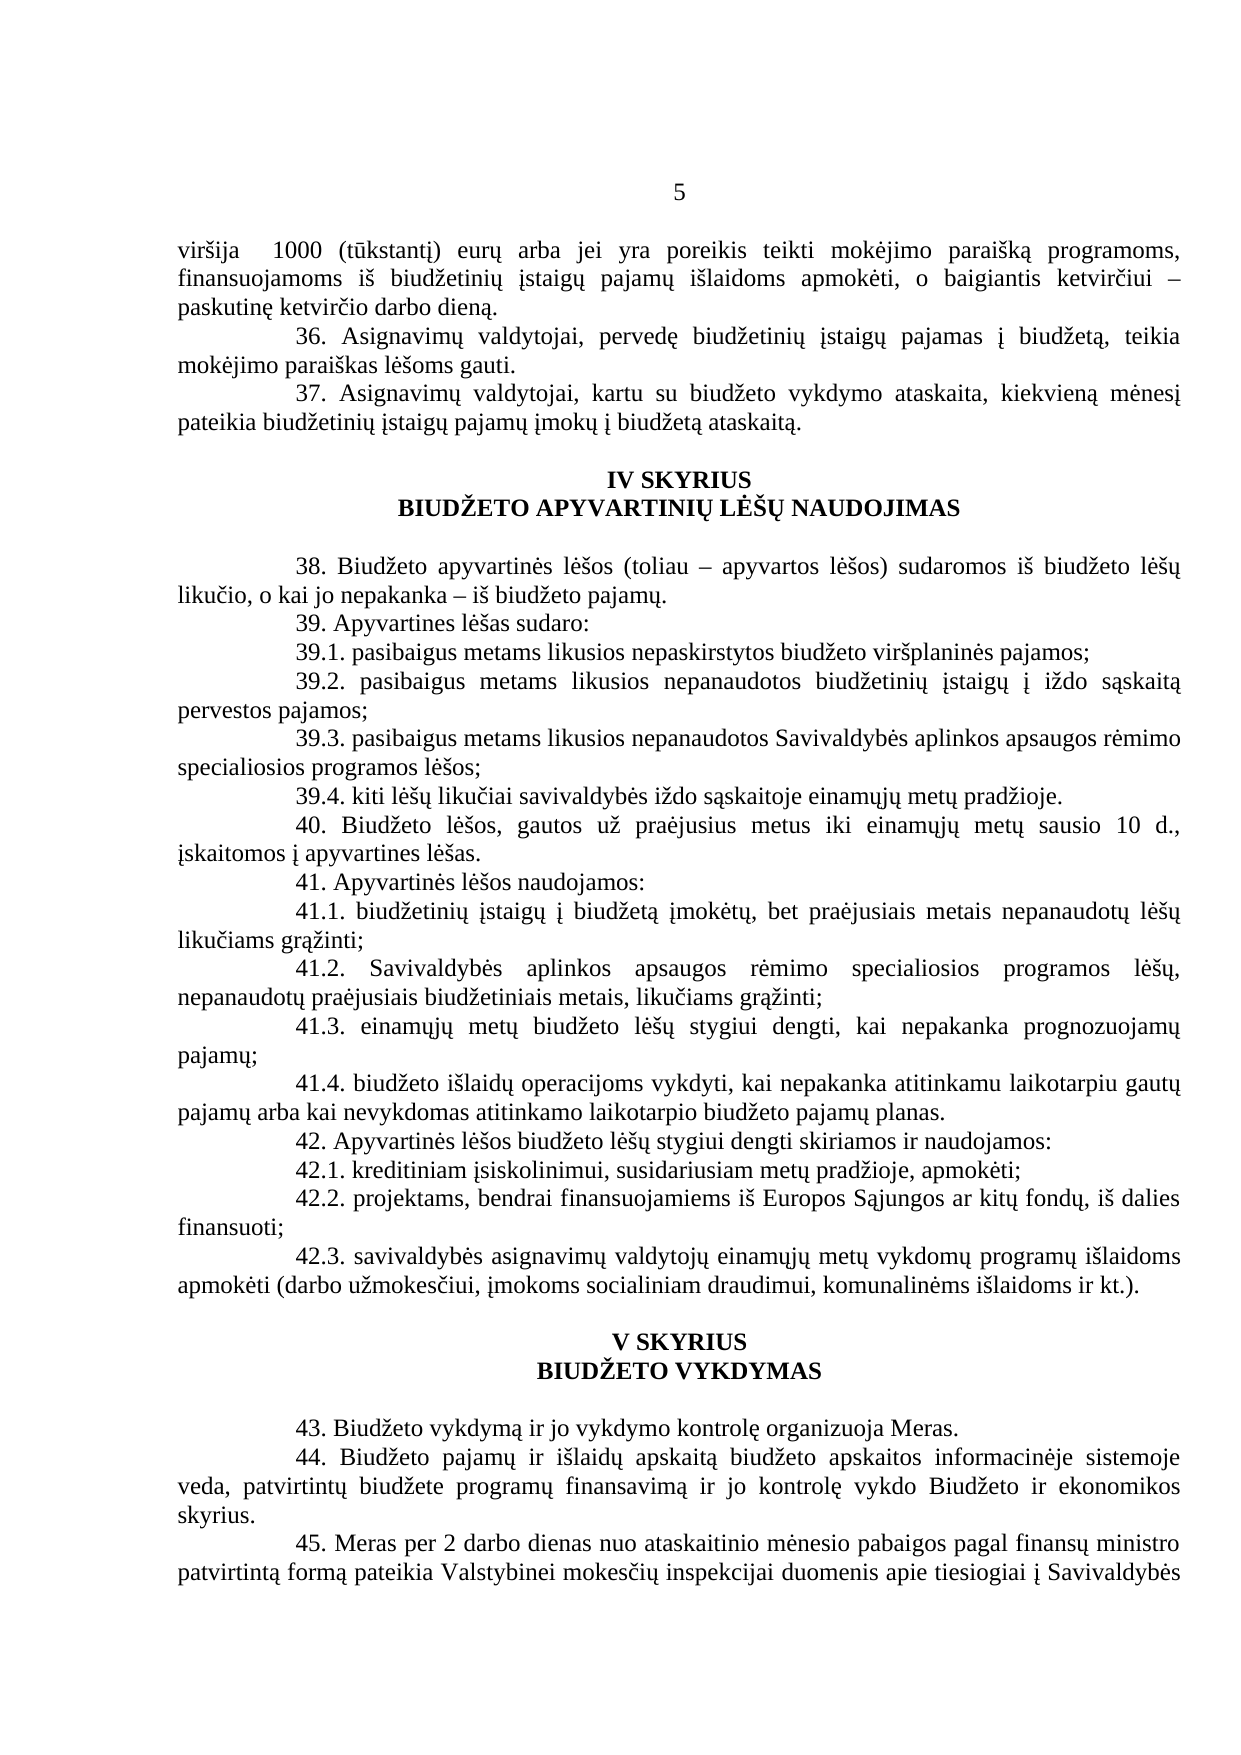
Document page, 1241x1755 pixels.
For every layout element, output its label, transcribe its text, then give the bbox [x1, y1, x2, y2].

text 37. Asignavimų valdytojai, kartu su biudžeto vykdymo ataskaita, kiekvieną mėnesį pateikia biudžetinių įstaigų pajamų įmokų į biudžetą ataskaitą. [177, 378, 1181, 436]
text 39.2. pasibaigus metams likusios nepanaudotos biudžetinių įstaigų į iždo sąskaitą pervestos pajamos; [177, 666, 1181, 723]
text 41.4. biudžeto išlaidų operacijoms vykdyti, kai nepakanka atitinkamu laikotarpiu gautų pajamų arba kai nevykdomas atitinkamo laikotarpio biudžeto pajamų planas. [177, 1068, 1181, 1126]
text 42.1. kreditiniam įsiskolinimui, susidariusiam metų pradžioje, apmokėti; [177, 1155, 1181, 1183]
text BIUDŽETO APYVARTINIŲ LĖŠŲ NAUDOJIMAS [177, 493, 1181, 522]
text 41.2. Savivaldybės aplinkos apsaugos rėmimo specialiosios programos lėšų, nepanaudotų praėjusiais biudžetiniais metais, likučiams grąžinti; [177, 953, 1181, 1011]
text viršija 1000 (tūkstantį) eurų arba jei yra poreikis teikti mokėjimo paraišką programoms, finansuojamoms iš biudžetinių įstaigų pajamų išlaidoms apmokėti, o baigiantis ketvirčiui – paskutinę ketvirčio darbo dieną. [177, 235, 1181, 321]
text 42.2. projektams, bendrai finansuojamiems iš Europos Sąjungos ar kitų fondų, iš dalies finansuoti; [177, 1183, 1181, 1241]
text 39.1. pasibaigus metams likusios nepaskirstytos biudžeto viršplaninės pajamos; [177, 637, 1181, 666]
text 39.4. kiti lėšų likučiai savivaldybės iždo sąskaitoje einamųjų metų pradžioje. [177, 781, 1181, 810]
text 42. Apyvartinės lėšos biudžeto lėšų stygiui dengti skiriamos ir naudojamos: [177, 1126, 1181, 1155]
text BIUDŽETO VYKDYMAS [177, 1356, 1181, 1385]
text 39.3. pasibaigus metams likusios nepanaudotos Savivaldybės aplinkos apsaugos rėmimo specialiosios programos lėšos; [177, 723, 1181, 781]
text IV SKYRIUS [177, 465, 1181, 493]
text 44. Biudžeto pajamų ir išlaidų apskaitą biudžeto apskaitos informacinėje sistemoje veda, patvirtintų biudžete programų finansavimą ir jo kontrolę vykdo Biudžeto ir ekonomikos skyrius. [177, 1442, 1181, 1528]
text 38. Biudžeto apyvartinės lėšos (toliau – apyvartos lėšos) sudaromos iš biudžeto lėšų likučio, o kai jo nepakanka – iš biudžeto pajamų. [177, 551, 1181, 608]
text 45. Meras per 2 darbo dienas nuo ataskaitinio mėnesio pabaigos pagal finansų ministro patvirtintą formą pateikia Valstybinei mokesčių inspekcijai duomenis apie tiesiogiai į Savivaldybės [177, 1528, 1181, 1586]
text 36. Asignavimų valdytojai, pervedę biudžetinių įstaigų pajamas į biudžetą, teikia mokėjimo paraiškas lėšoms gauti. [177, 321, 1181, 378]
text 41.1. biudžetinių įstaigų į biudžetą įmokėtų, bet praėjusiais metais nepanaudotų lėšų likučiams grąžinti; [177, 896, 1181, 953]
text 41.3. einamųjų metų biudžeto lėšų stygiui dengti, kai nepakanka prognozuojamų pajamų; [177, 1011, 1181, 1068]
text 39. Apyvartines lėšas sudaro: [177, 608, 1181, 637]
text 42.3. savivaldybės asignavimų valdytojų einamųjų metų vykdomų programų išlaidoms apmokėti (darbo užmokesčiui, įmokoms socialiniam draudimui, komunalinėms išlaidoms ir kt.). [177, 1241, 1181, 1298]
text 40. Biudžeto lėšos, gautos už praėjusius metus iki einamųjų metų sausio 10 d., įskaitomos į apyvartines lėšas. [177, 810, 1181, 867]
text 43. Biudžeto vykdymą ir jo vykdymo kontrolę organizuoja Meras. [177, 1413, 1181, 1442]
text 41. Apyvartinės lėšos naudojamos: [177, 867, 1181, 896]
text V SKYRIUS [177, 1327, 1181, 1356]
